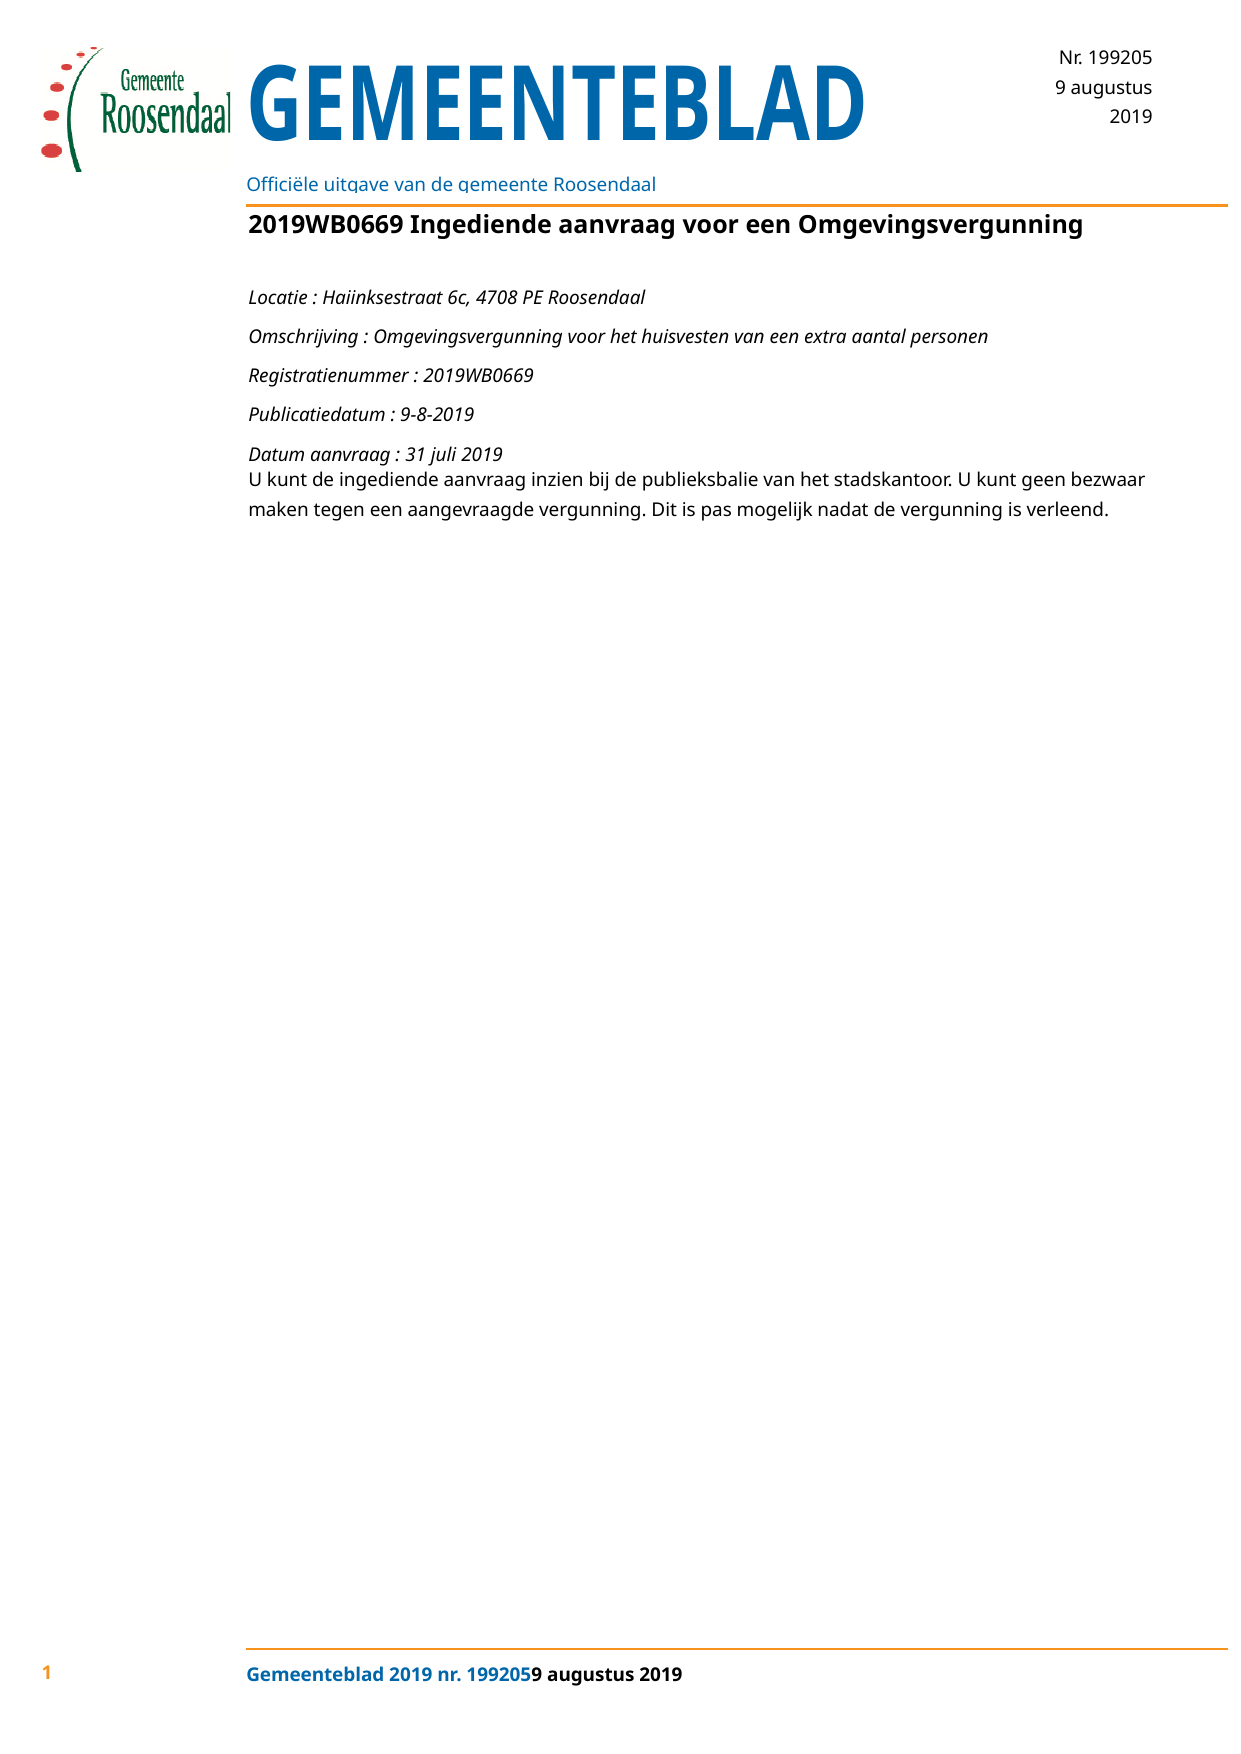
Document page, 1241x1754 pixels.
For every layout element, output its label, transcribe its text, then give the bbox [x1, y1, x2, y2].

text U kunt de ingediende aanvraag inzien bij de publieksbalie van het stadskantoor. U kunt geen bezwaar maken tegen een aangevraagde vergunning. Dit is pas mogelijk nadat de vergunning is verleend. [248, 467, 1152, 522]
text Registratienummer : 2019WB0669 [248, 362, 1152, 388]
text Omschrijving : Omgevingsvergunning voor het huisvesten van een extra aantal personen [248, 323, 1152, 349]
text Publicatiedatum : 9-8-2019 [248, 402, 1152, 427]
text Datum aanvraag : 31 juli 2019 [248, 441, 1152, 467]
text 2019WB0669 Ingediende aanvraag voor een Omgevingsvergunning [248, 207, 1152, 241]
picture [41, 47, 231, 172]
text Locatie : Haiinksestraat 6c, 4708 PE Roosendaal [248, 284, 1152, 309]
